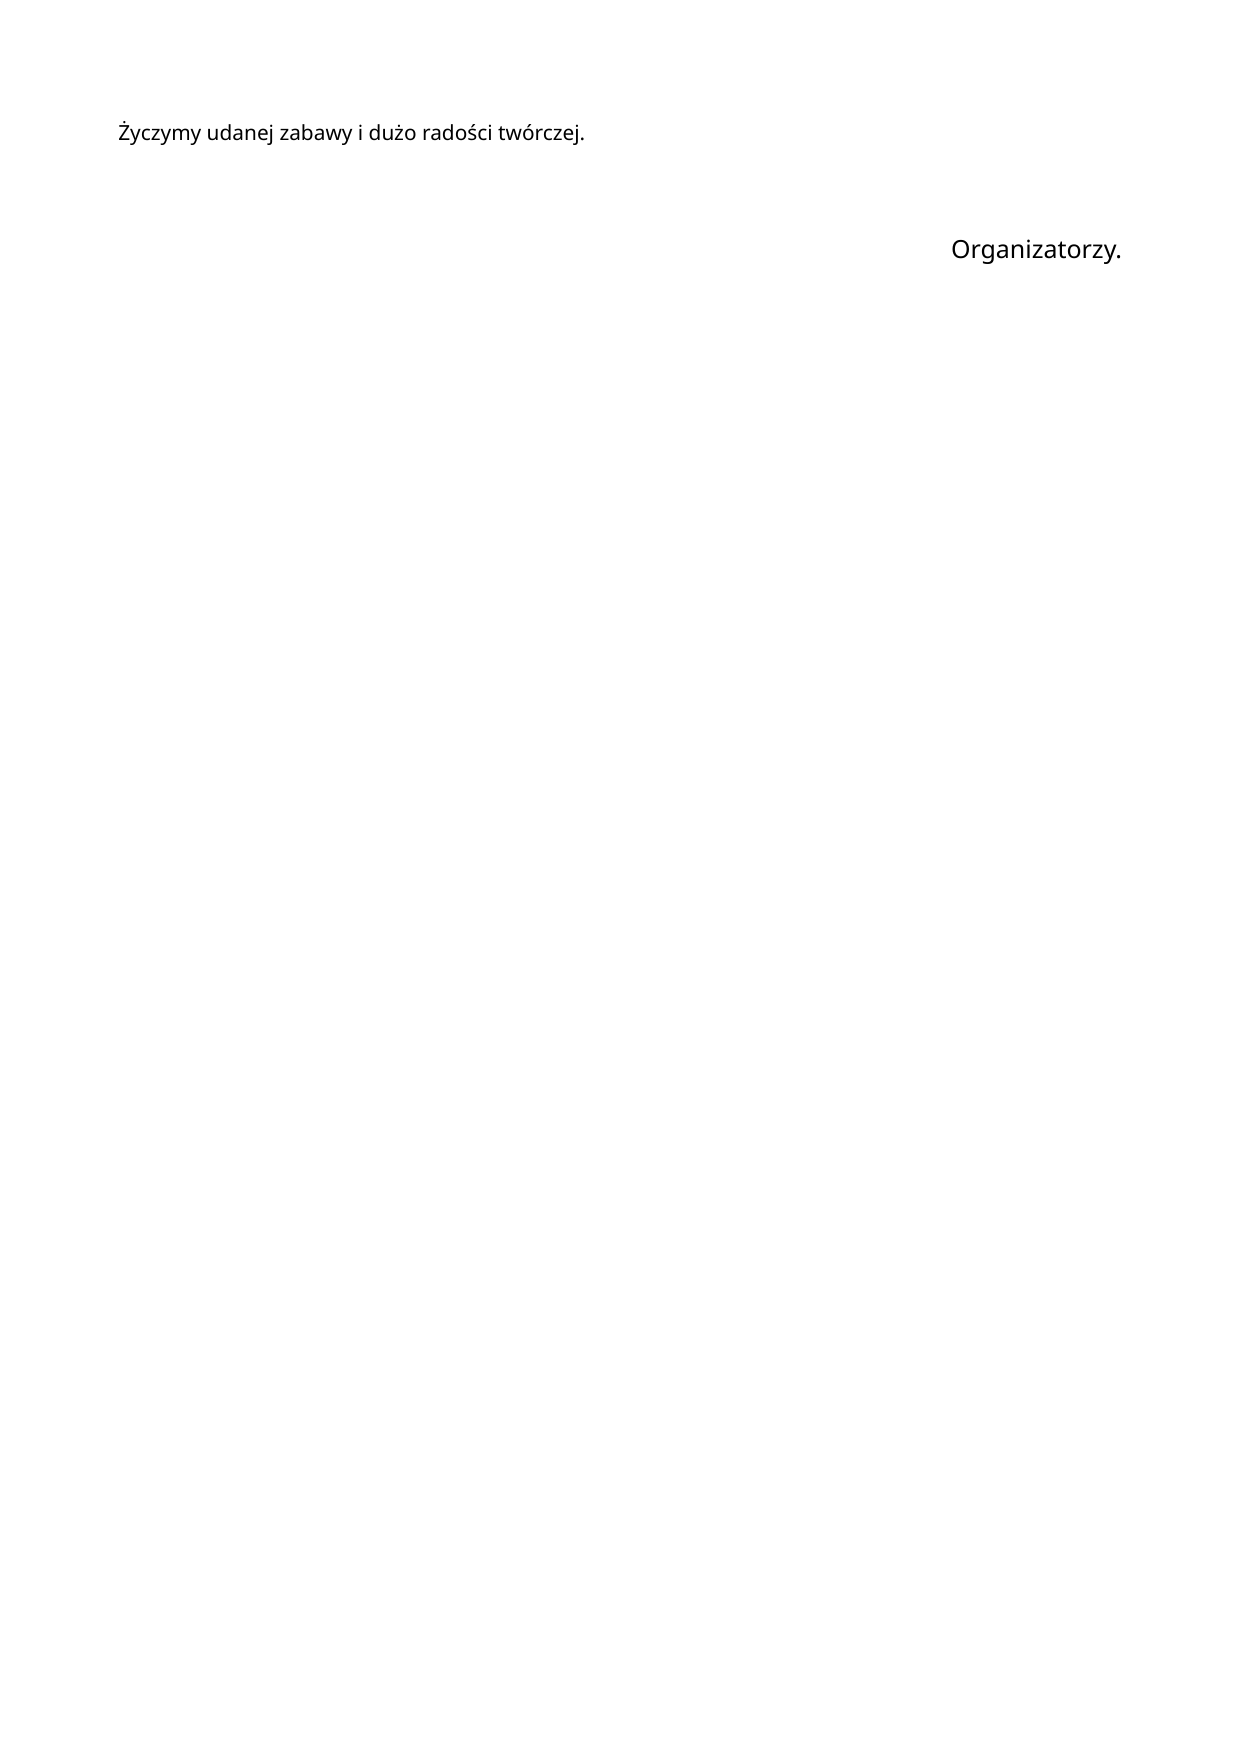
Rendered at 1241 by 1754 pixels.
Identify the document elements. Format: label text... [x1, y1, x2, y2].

text Życzymy udanej zabawy i dużo radości twórczej. [118, 118, 1122, 147]
text Organizatorzy. [118, 232, 1122, 266]
